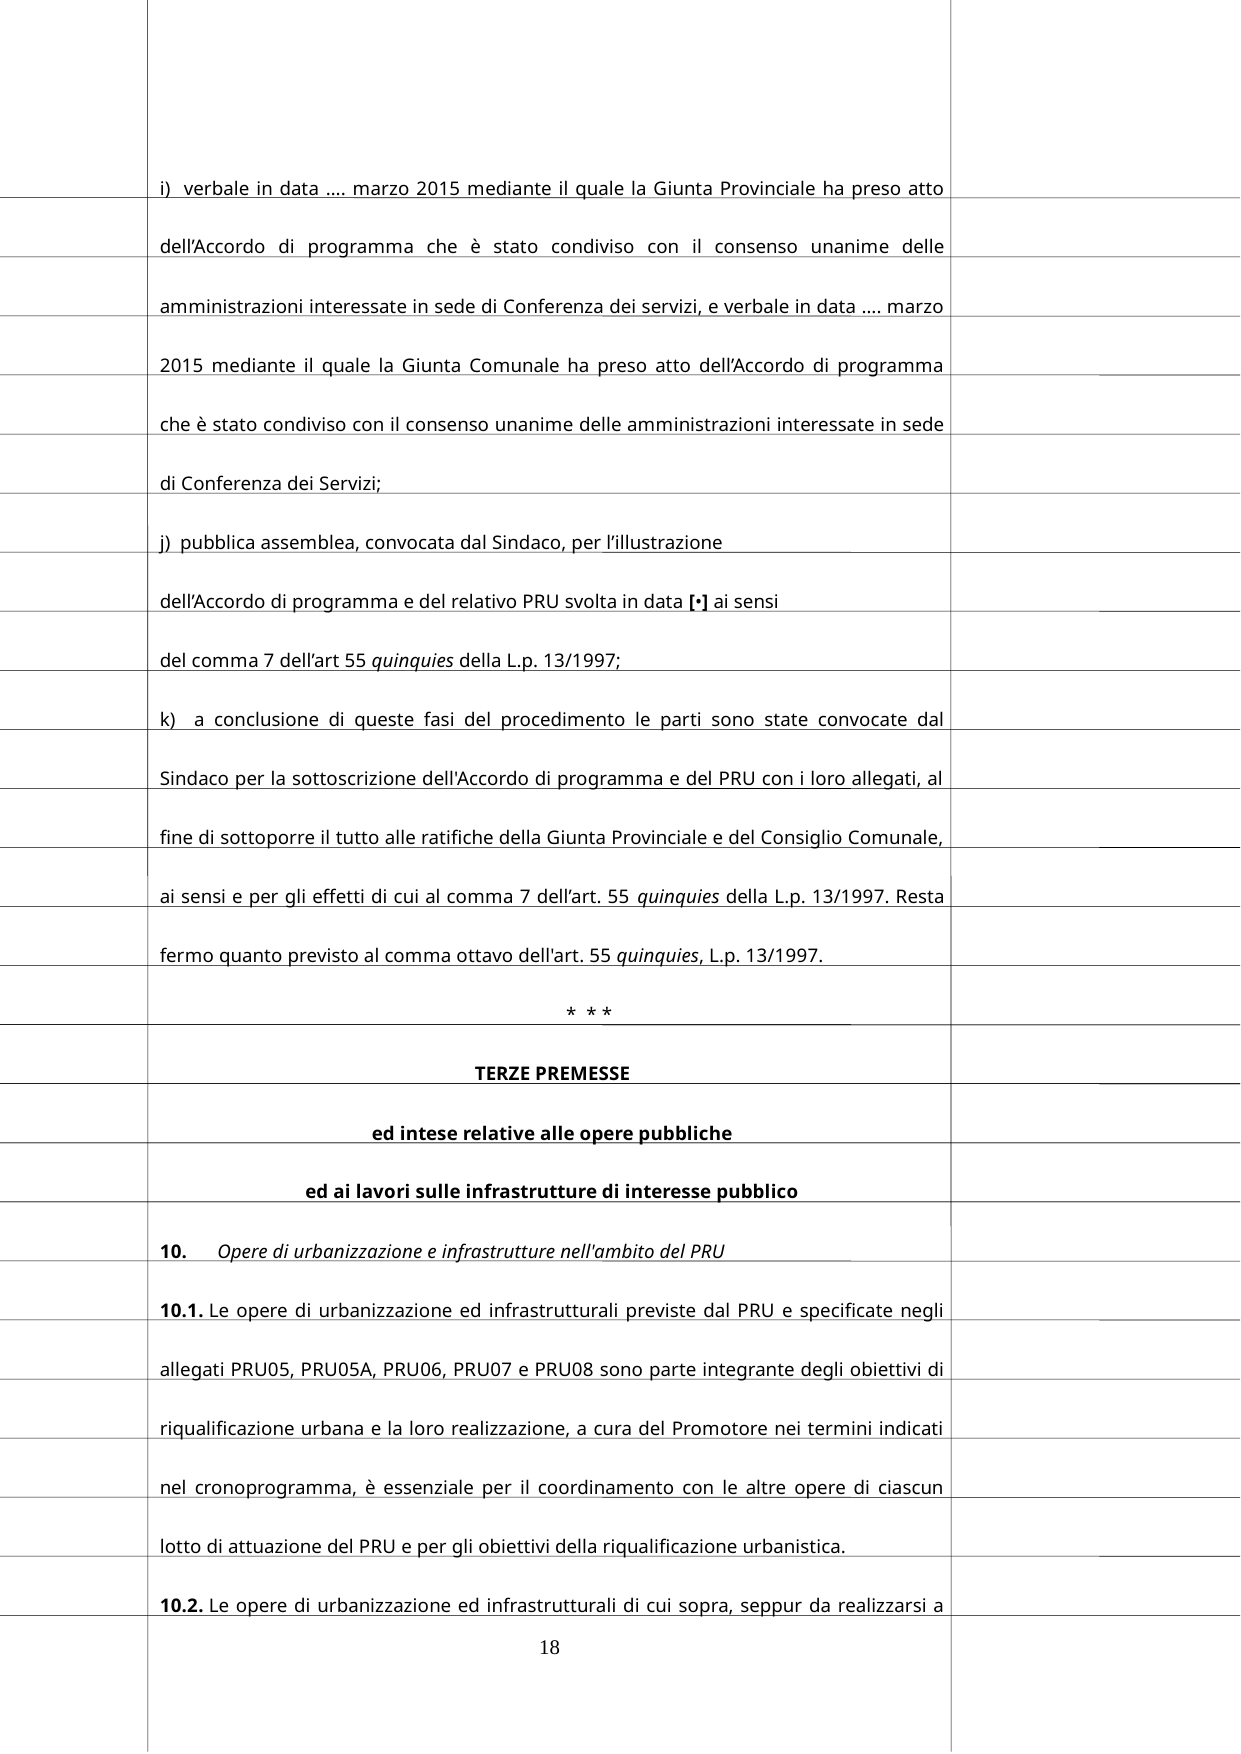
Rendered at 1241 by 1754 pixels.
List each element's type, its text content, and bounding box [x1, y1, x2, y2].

text j) pubblica assemblea, convocata dal Sindaco, per l’illustrazione [159, 502, 945, 552]
text dell’Accordo di programma e del relativo PRU svolta in data [•] ai sensi [159, 561, 945, 610]
text ai sensi e per gli effetti di cui al comma 7 dell’art. 55 quinquies della L.p. 13/1997. Resta [159, 848, 945, 906]
text TERZE PREMESSE [159, 1034, 945, 1083]
text riqualificazione urbana e la loro realizzazione, a cura del Promotore nei termini indicati [159, 1380, 945, 1437]
text 2015 mediante il quale la Giunta Comunale ha preso atto dell’Accordo di programma [159, 317, 945, 374]
text nel cronoprogramma, è essenziale per il coordinamento con le altre opere di ciascun [159, 1439, 945, 1497]
text k) a conclusione di queste fasi del procedimento le parti sono state convocate dal [159, 679, 945, 729]
text [159, 1203, 945, 1211]
text Sindaco per la sottoscrizione dell'Accordo di programma e del PRU con i loro allegati, al [159, 730, 945, 788]
text * * * [159, 974, 945, 1024]
text [159, 1262, 945, 1270]
text [159, 1144, 945, 1152]
text 10.1. Le opere di urbanizzazione ed infrastrutturali previste dal PRU e specificate negli [159, 1270, 945, 1319]
text ed intese relative alle opere pubbliche [159, 1093, 945, 1142]
text [159, 553, 945, 561]
text amministrazioni interessate in sede di Conferenza dei servizi, e verbale in data …. marzo [159, 258, 945, 315]
text di Conferenza dei Servizi; [159, 435, 945, 492]
text [159, 612, 945, 620]
text fermo quanto previsto al comma ottavo dell'art. 55 quinquies, L.p. 13/1997. [159, 907, 945, 965]
text 10.2. Le opere di urbanizzazione ed infrastrutturali di cui sopra, seppur da realizzarsi a [159, 1565, 945, 1615]
text fine di sottoporre il tutto alle ratifiche della Giunta Provinciale e del Consiglio Comunale, [159, 789, 945, 847]
text ed ai lavori sulle infrastrutture di interesse pubblico [159, 1152, 945, 1201]
text che è stato condiviso con il consenso unanime delle amministrazioni interessate in sede [159, 376, 945, 433]
text [159, 1084, 945, 1093]
text 10. Opere di urbanizzazione e infrastrutture nell'ambito del PRU [159, 1211, 945, 1260]
text allegati PRU05, PRU05A, PRU06, PRU07 e PRU08 sono parte integrante degli obiettivi di [159, 1321, 945, 1378]
text lotto di attuazione del PRU e per gli obiettivi della riqualificazione urbanistica. [159, 1498, 945, 1555]
text [159, 671, 945, 679]
text del comma 7 dell’art 55 quinquies della L.p. 13/1997; [159, 620, 945, 670]
text dell’Accordo di programma che è stato condiviso con il consenso unanime delle [159, 198, 945, 256]
text [159, 1025, 945, 1034]
text i) verbale in data …. marzo 2015 mediante il quale la Giunta Provinciale ha preso atto [159, 148, 945, 197]
